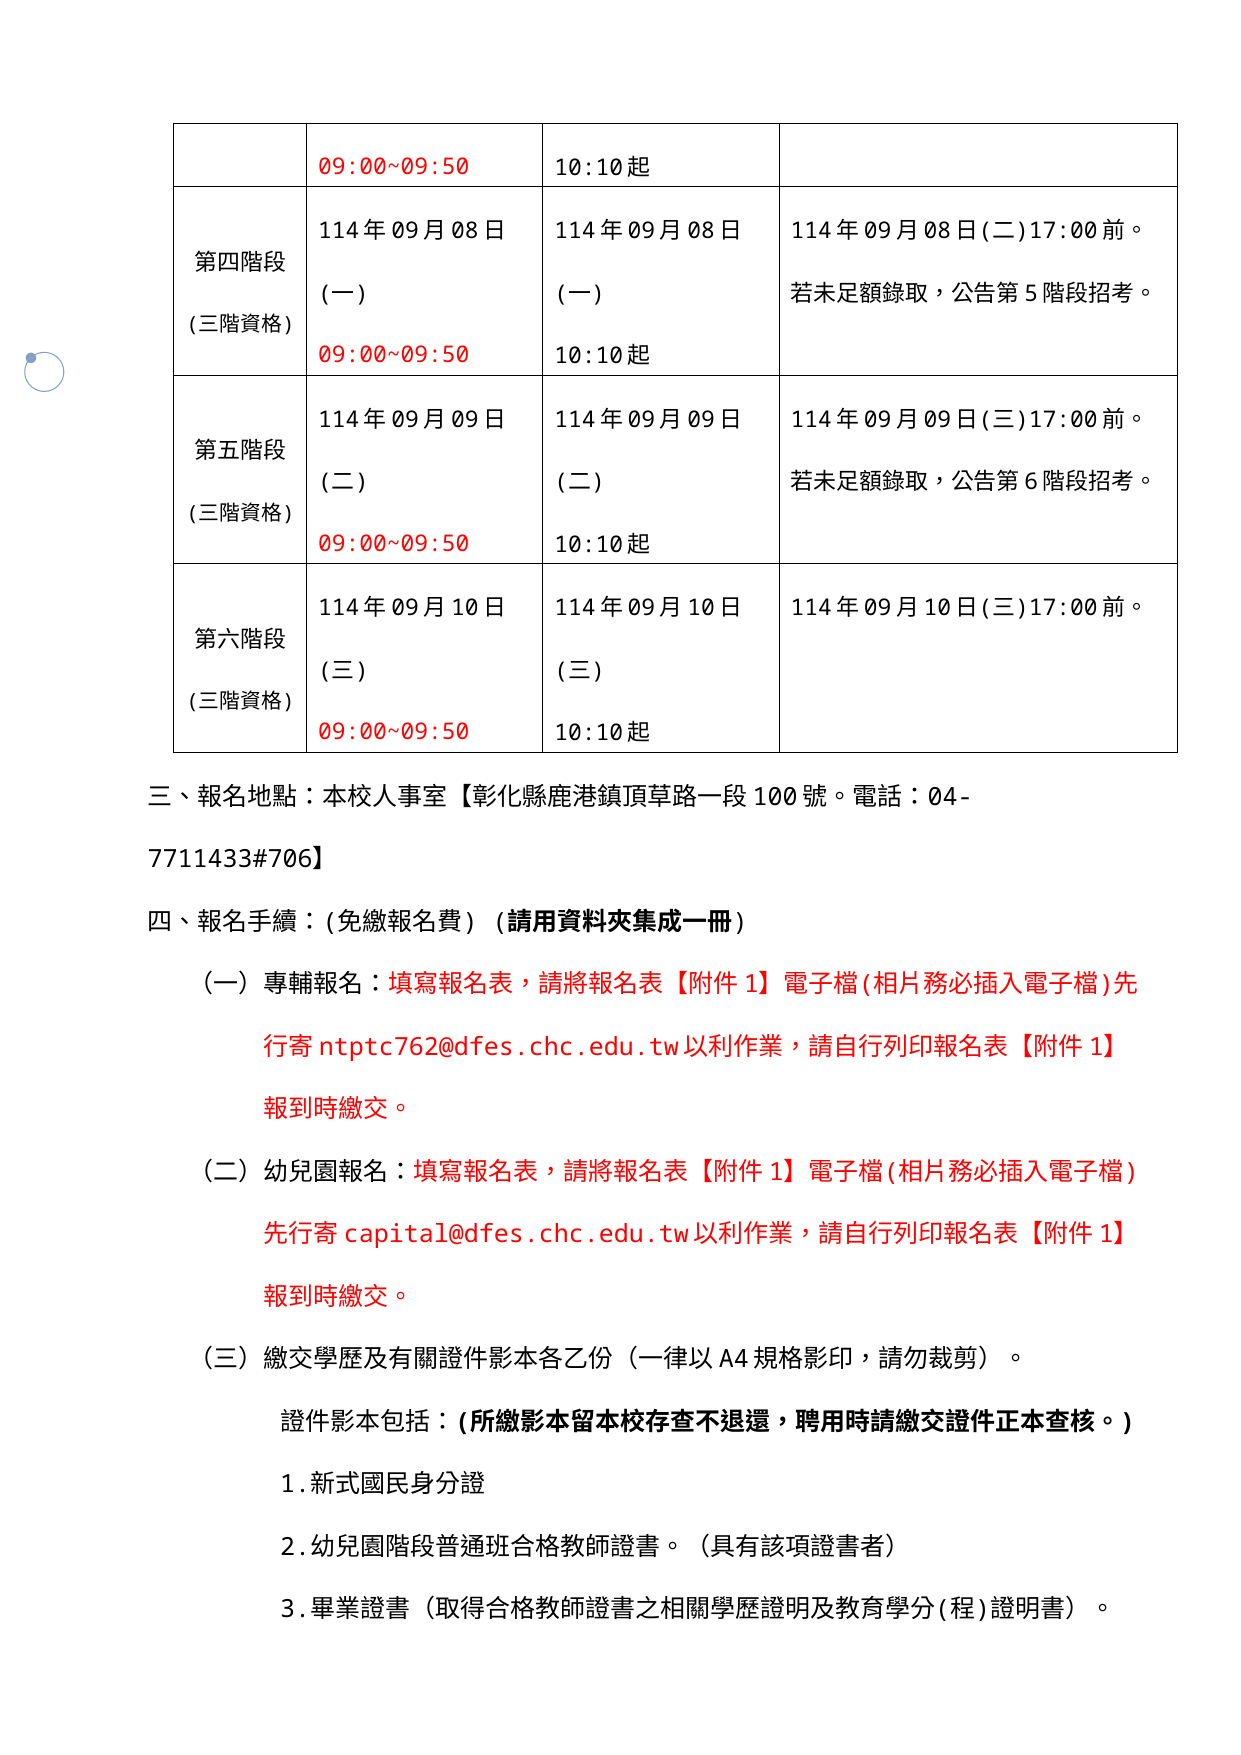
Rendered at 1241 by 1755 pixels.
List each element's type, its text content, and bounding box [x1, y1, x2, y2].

table_cell 114年09月08日(一) 09:00~09:50 [307, 187, 542, 375]
table_cell 114年09月09日(二) 09:00~09:50 [307, 376, 542, 563]
table_cell 114年09月10日(三)17:00前。 [780, 564, 1177, 752]
table_cell 09:00~09:50 [307, 124, 542, 186]
table_cell 114年09月10日(三) 09:00~09:50 [307, 564, 542, 752]
text （一）專輔報名：填寫報名表，請將報名表【附件1】電子檔(相片務必插入電子檔)先行寄ntptc762@dfes.chc.edu.tw以利作業，請自行列印報名表【附件1】報到時繳交。 [189, 940, 1152, 1128]
text （三）繳交學歷及有關證件影本各乙份（一律以A4規格影印，請勿裁剪）。 [189, 1315, 1152, 1378]
table_cell 第五階段 (三階資格) [174, 376, 306, 563]
text 3.畢業證書（取得合格教師證書之相關學歷證明及教育學分(程)證明書）。 [89, 1565, 1152, 1628]
table_cell 第六階段 (三階資格) [174, 564, 306, 752]
table_cell 114年09月09日(二) 10:10起 [543, 376, 779, 563]
text （二）幼兒園報名：填寫報名表，請將報名表【附件1】電子檔(相片務必插入電子檔)先行寄capital@dfes.chc.edu.tw以利作業，請自行列印報名表【附件1】報到時繳交。 [189, 1128, 1152, 1315]
table_cell 114年09月09日(三)17:00前。 若未足額錄取，公告第6階段招考。 [780, 376, 1177, 563]
text 1.新式國民身分證 [176, 1440, 1152, 1503]
text 四、報名手續：(免繳報名費) (請用資料夾集成一冊) [147, 878, 1152, 940]
table_cell [174, 124, 306, 186]
table_cell 10:10起 [543, 124, 779, 186]
text 證件影本包括：(所繳影本留本校存查不退還，聘用時請繳交證件正本查核。) [176, 1378, 1152, 1440]
table_cell 114年09月08日(一) 10:10起 [543, 187, 779, 375]
table_cell 114年09月10日(三) 10:10起 [543, 564, 779, 752]
table_cell 114年09月08日(二)17:00前。 若未足額錄取，公告第5階段招考。 [780, 187, 1177, 375]
table_cell [780, 124, 1177, 186]
text 三、報名地點：本校人事室【彰化縣鹿港鎮頂草路一段100號。電話：04-7711433#706】 [147, 753, 1152, 878]
text 2.幼兒園階段普通班合格教師證書。（具有該項證書者） [176, 1503, 1152, 1565]
table_cell 第四階段 (三階資格) [174, 187, 306, 375]
